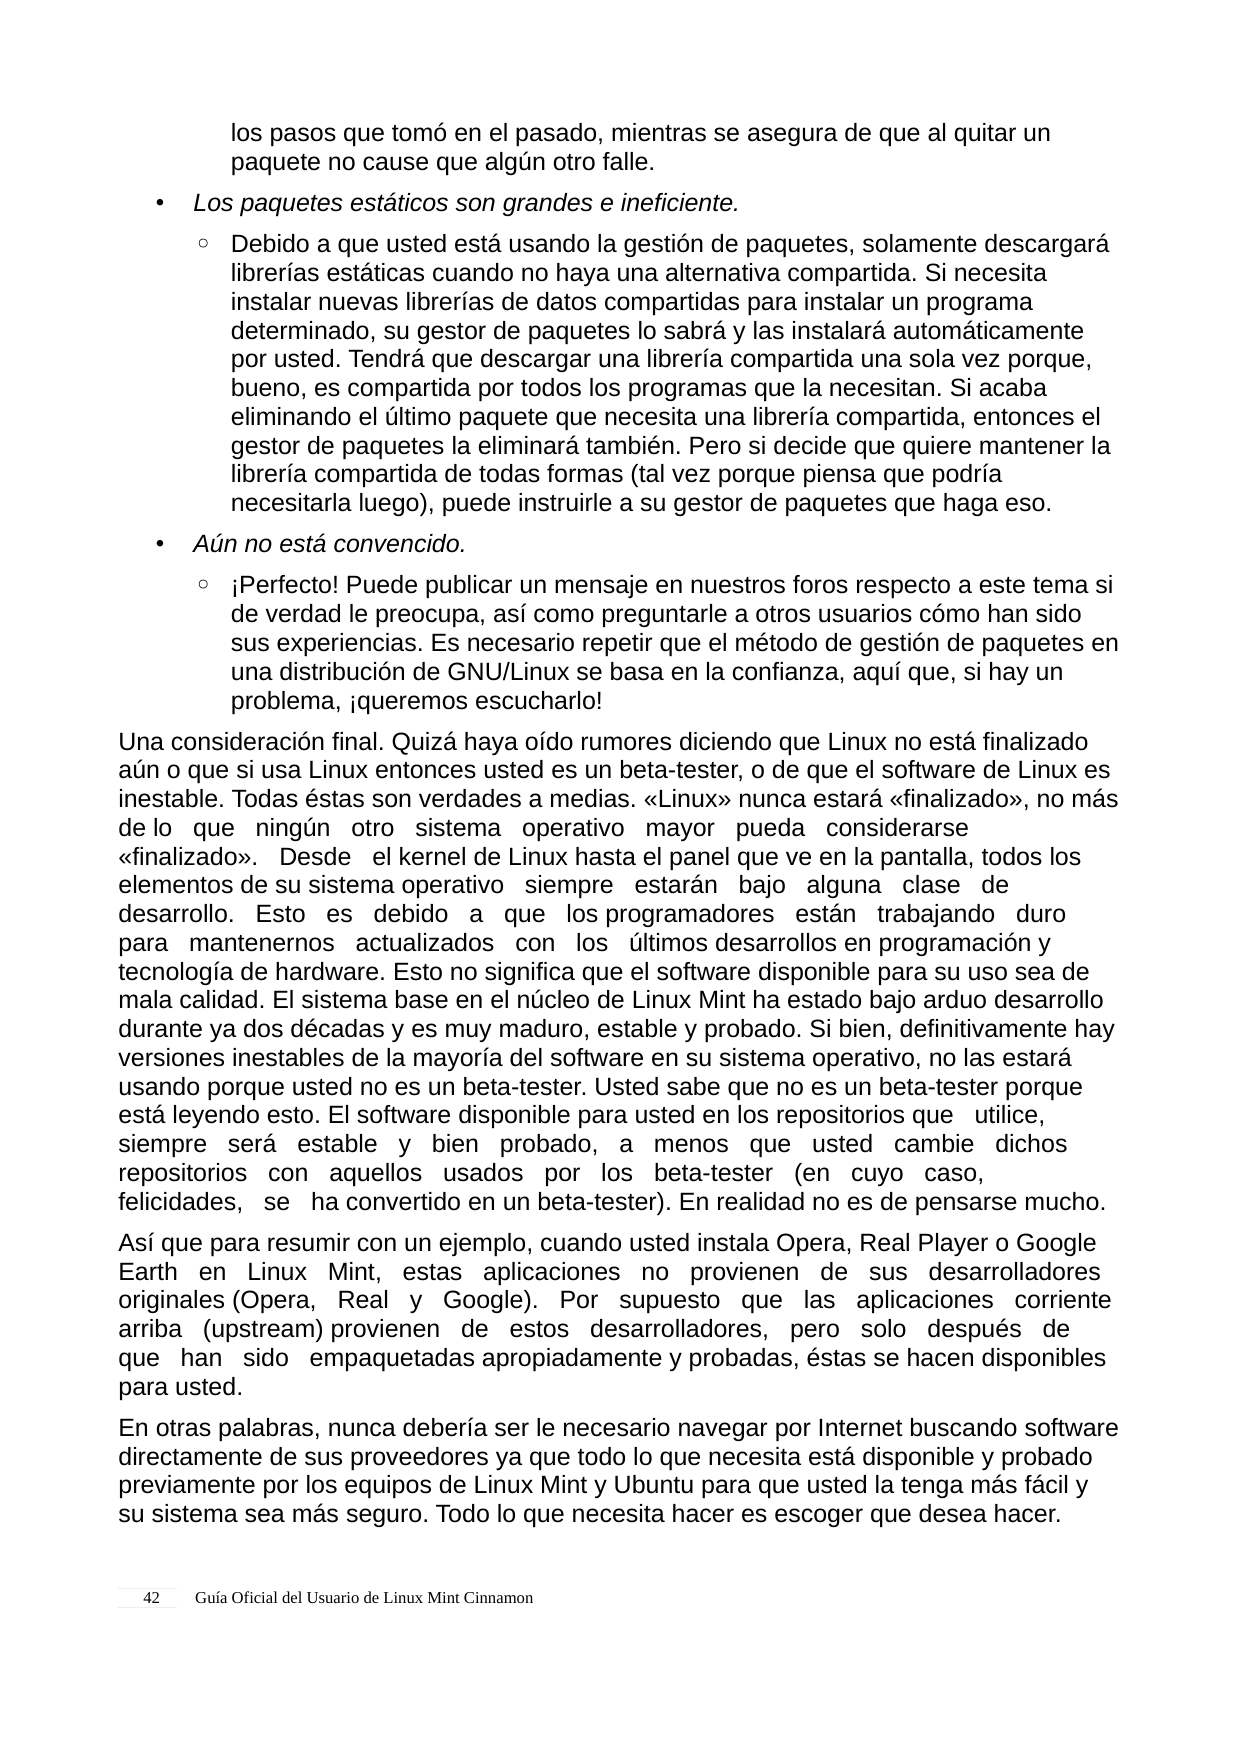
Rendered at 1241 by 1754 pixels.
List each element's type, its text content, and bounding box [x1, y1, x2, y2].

list Aún no está convencido. [156, 529, 1122, 558]
list los pasos que tomó en el pasado, mientras se asegura de que al quitar un paquete no cause que algún otro falle. [193, 118, 1122, 176]
text En otras palabras, nunca debería ser le necesario navegar por Internet buscando software directamente de sus proveedores ya que todo lo que necesita está disponible y probado previamente por los equipos de Linux Mint y Ubuntu para que usted la tenga más fácil y su sistema sea más seguro. Todo lo que necesita hacer es escoger que desea hacer. [118, 1413, 1122, 1528]
text Así que para resumir con un ejemplo, cuando usted instala Opera, Real Player o Google Earth en Linux Mint, estas aplicaciones no provienen de sus desarrolladores originales (Opera, Real y Google). Por supuesto que las aplicaciones corriente arriba (upstream) provienen de estos desarrolladores, pero solo después de que han sido empaquetadas apropiadamente y probadas, éstas se hacen disponibles para usted. [118, 1228, 1122, 1400]
list Los paquetes estáticos son grandes e ineficiente. [156, 188, 1122, 217]
list ¡Perfecto! Puede publicar un mensaje en nuestros foros respecto a este tema si de verdad le preocupa, así como preguntarle a otros usuarios cómo han sido sus experiencias. Es necesario repetir que el método de gestión de paquetes en una distribución de GNU/Linux se basa en la confianza, aquí que, si hay un problema, ¡queremos escucharlo! [193, 571, 1122, 714]
list Debido a que usted está usando la gestión de paquetes, solamente descargará librerías estáticas cuando no haya una alternativa compartida. Si necesita instalar nuevas librerías de datos compartidas para instalar un programa determinado, su gestor de paquetes lo sabrá y las instalará automáticamente por usted. Tendrá que descargar una librería compartida una sola vez porque, bueno, es compartida por todos los programas que la necesitan. Si acaba eliminando el último paquete que necesita una librería compartida, entonces el gestor de paquetes la eliminará también. Pero si decide que quiere mantener la librería compartida de todas formas (tal vez porque piensa que podría necesitarla luego), puede instruirle a su gestor de paquetes que haga eso. [193, 229, 1122, 517]
text Una consideración final. Quizá haya oído rumores diciendo que Linux no está finalizado aún o que si usa Linux entonces usted es un beta-tester, o de que el software de Linux es inestable. Todas éstas son verdades a medias. «Linux» nunca estará «finalizado», no más de lo que ningún otro sistema operativo mayor pueda considerarse «finalizado». Desde el kernel de Linux hasta el panel que ve en la pantalla, todos los elementos de su sistema operativo siempre estarán bajo alguna clase de desarrollo. Esto es debido a que los programadores están trabajando duro para mantenernos actualizados con los últimos desarrollos en programación y tecnología de hardware. Esto no significa que el software disponible para su uso sea de mala calidad. El sistema base en el núcleo de Linux Mint ha estado bajo arduo desarrollo durante ya dos décadas y es muy maduro, estable y probado. Si bien, definitivamente hay versiones inestables de la mayoría del software en su sistema operativo, no las estará usando porque usted no es un beta-tester. Usted sabe que no es un beta-tester porque está leyendo esto. El software disponible para usted en los repositorios que utilice, siempre será estable y bien probado, a menos que usted cambie dichos repositorios con aquellos usados por los beta-tester (en cuyo caso, felicidades, se ha convertido en un beta-tester). En realidad no es de pensarse mucho. [118, 727, 1122, 1216]
